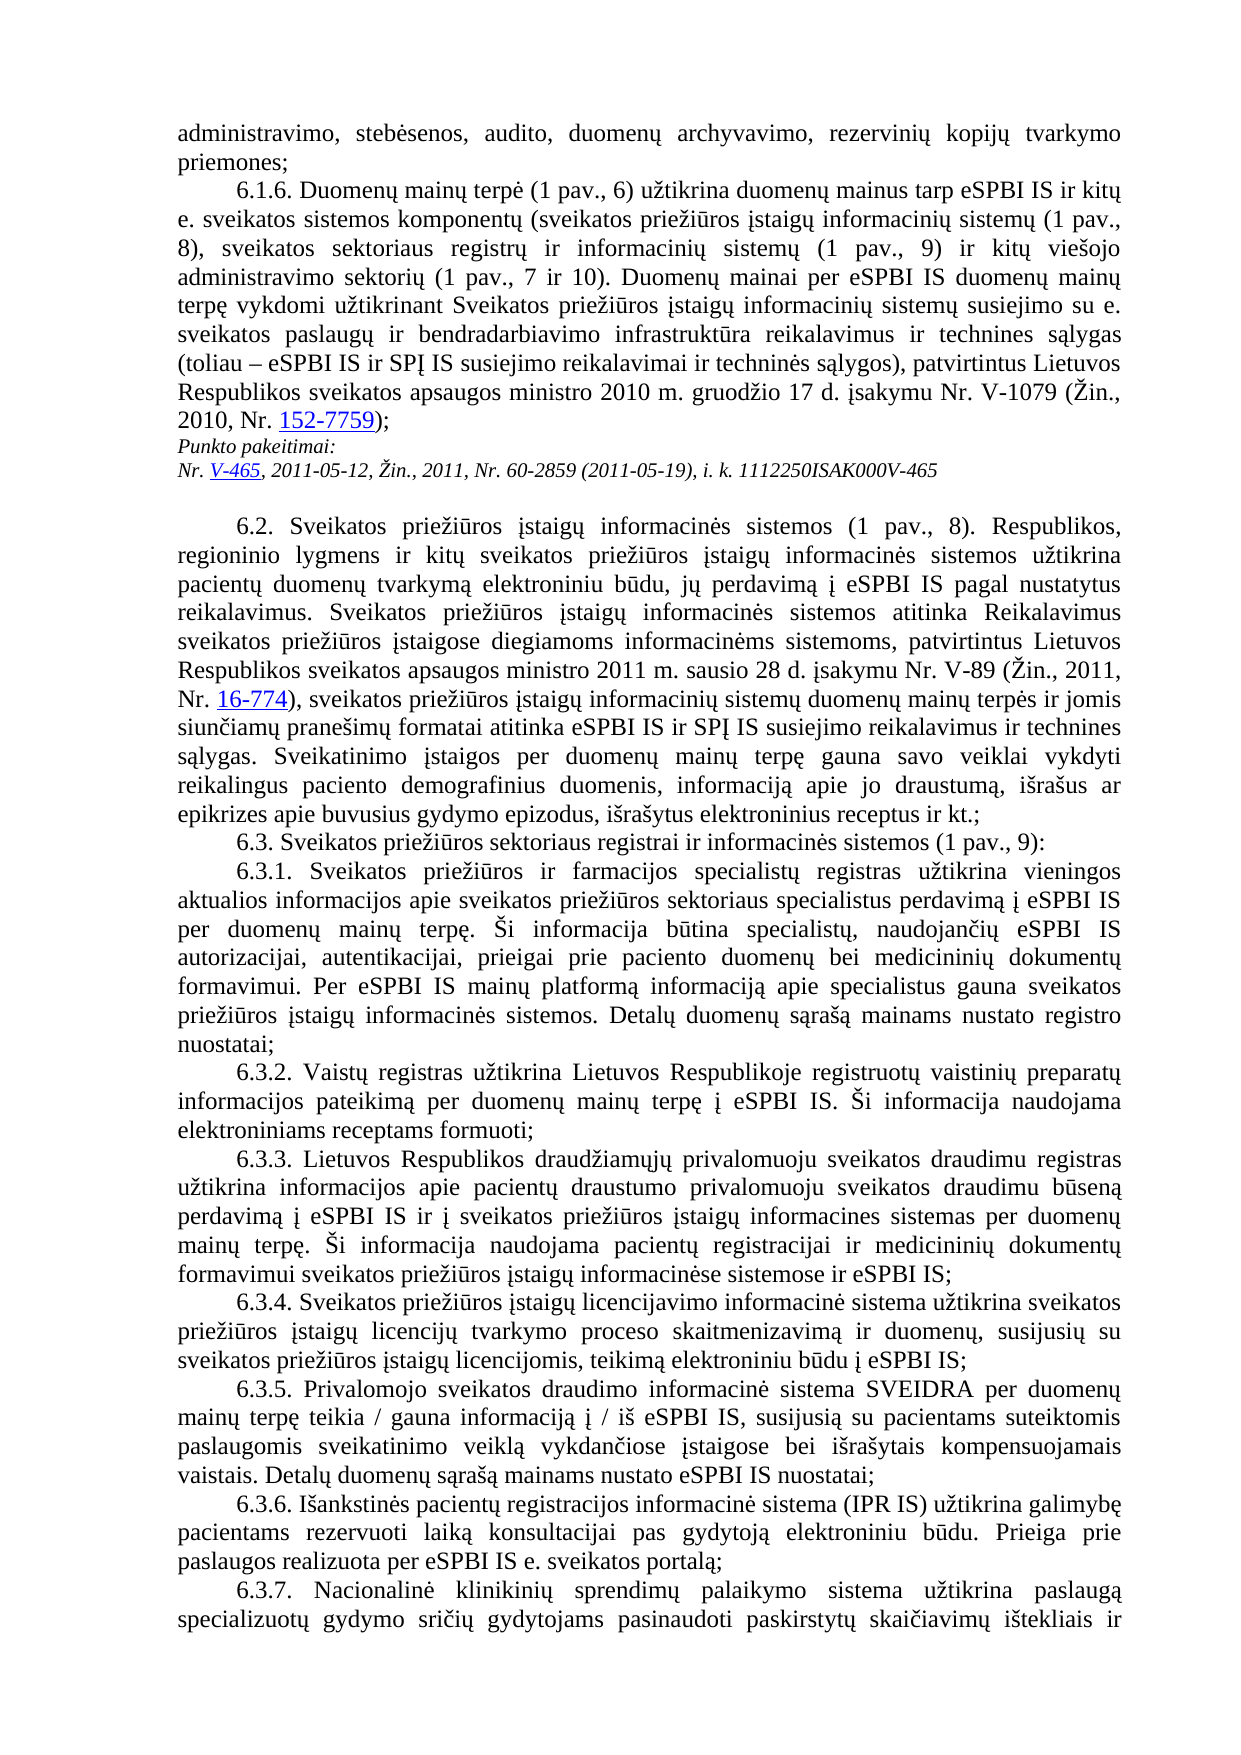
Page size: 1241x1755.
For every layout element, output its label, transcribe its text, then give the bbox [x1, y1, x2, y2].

text 6.3.3. Lietuvos Respublikos draudžiamųjų privalomuoju sveikatos draudimu registras užtikrina informacijos apie pacientų draustumo privalomuoju sveikatos draudimu būseną perdavimą į eSPBI IS ir į sveikatos priežiūros įstaigų informacines sistemas per duomenų mainų terpę. Ši informacija naudojama pacientų registracijai ir medicininių dokumentų formavimui sveikatos priežiūros įstaigų informacinėse sistemose ir eSPBI IS; [177, 1144, 1122, 1287]
text 6.3.6. Išankstinės pacientų registracijos informacinė sistema (IPR IS) užtikrina galimybę pacientams rezervuoti laiką konsultacijai pas gydytoją elektroniniu būdu. Prieiga prie paslaugos realizuota per eSPBI IS e. sveikatos portalą; [177, 1489, 1122, 1575]
text 6.3.1. Sveikatos priežiūros ir farmacijos specialistų registras užtikrina vieningos aktualios informacijos apie sveikatos priežiūros sektoriaus specialistus perdavimą į eSPBI IS per duomenų mainų terpę. Ši informacija būtina specialistų, naudojančių eSPBI IS autorizacijai, autentikacijai, prieigai prie paciento duomenų bei medicininių dokumentų formavimui. Per eSPBI IS mainų platformą informaciją apie specialistus gauna sveikatos priežiūros įstaigų informacinės sistemos. Detalų duomenų sąrašą mainams nustato registro nuostatai; [177, 856, 1122, 1057]
text 6.3.2. Vaistų registras užtikrina Lietuvos Respublikoje registruotų vaistinių preparatų informacijos pateikimą per duomenų mainų terpę į eSPBI IS. Ši informacija naudojama elektroniniams receptams formuoti; [177, 1057, 1122, 1144]
text 6.1.6. Duomenų mainų terpė (1 pav., 6) užtikrina duomenų mainus tarp eSPBI IS ir kitų e. sveikatos sistemos komponentų (sveikatos priežiūros įstaigų informacinių sistemų (1 pav., 8), sveikatos sektoriaus registrų ir informacinių sistemų (1 pav., 9) ir kitų viešojo administravimo sektorių (1 pav., 7 ir 10). Duomenų mainai per eSPBI IS duomenų mainų terpę vykdomi užtikrinant Sveikatos priežiūros įstaigų informacinių sistemų susiejimo su e. sveikatos paslaugų ir bendradarbiavimo infrastruktūra reikalavimus ir technines sąlygas (toliau – eSPBI IS ir SPĮ IS susiejimo reikalavimai ir techninės sąlygos), patvirtintus Lietuvos Respublikos sveikatos apsaugos ministro 2010 m. gruodžio 17 d. įsakymu Nr. V-1079 (Žin., 2010, Nr. 152-7759); [177, 176, 1122, 434]
text 6.3. Sveikatos priežiūros sektoriaus registrai ir informacinės sistemos (1 pav., 9): [177, 827, 1122, 856]
text 6.3.5. Privalomojo sveikatos draudimo informacinė sistema SVEIDRA per duomenų mainų terpę teikia / gauna informaciją į / iš eSPBI IS, susijusią su pacientams suteiktomis paslaugomis sveikatinimo veiklą vykdančiose įstaigose bei išrašytais kompensuojamais vaistais. Detalų duomenų sąrašą mainams nustato eSPBI IS nuostatai; [177, 1374, 1122, 1489]
text 6.3.7. Nacionalinė klinikinių sprendimų palaikymo sistema užtikrina paslaugą specializuotų gydymo sričių gydytojams pasinaudoti paskirstytų skaičiavimų ištekliais ir [177, 1575, 1122, 1632]
text 6.2. Sveikatos priežiūros įstaigų informacinės sistemos (1 pav., 8). Respublikos, regioninio lygmens ir kitų sveikatos priežiūros įstaigų informacinės sistemos užtikrina pacientų duomenų tvarkymą elektroniniu būdu, jų perdavimą į eSPBI IS pagal nustatytus reikalavimus. Sveikatos priežiūros įstaigų informacinės sistemos atitinka Reikalavimus sveikatos priežiūros įstaigose diegiamoms informacinėms sistemoms, patvirtintus Lietuvos Respublikos sveikatos apsaugos ministro 2011 m. sausio 28 d. įsakymu Nr. V-89 (Žin., 2011, Nr. 16-774), sveikatos priežiūros įstaigų informacinių sistemų duomenų mainų terpės ir jomis siunčiamų pranešimų formatai atitinka eSPBI IS ir SPĮ IS susiejimo reikalavimus ir technines sąlygas. Sveikatinimo įstaigos per duomenų mainų terpę gauna savo veiklai vykdyti reikalingus paciento demografinius duomenis, informaciją apie jo draustumą, išrašus ar epikrizes apie buvusius gydymo epizodus, išrašytus elektroninius receptus ir kt.; [177, 511, 1122, 827]
text administravimo, stebėsenos, audito, duomenų archyvavimo, rezervinių kopijų tvarkymo priemones; [177, 118, 1122, 176]
text 6.3.4. Sveikatos priežiūros įstaigų licencijavimo informacinė sistema užtikrina sveikatos priežiūros įstaigų licencijų tvarkymo proceso skaitmenizavimą ir duomenų, susijusių su sveikatos priežiūros įstaigų licencijomis, teikimą elektroniniu būdu į eSPBI IS; [177, 1287, 1122, 1374]
text Nr. V-465, 2011-05-12, Žin., 2011, Nr. 60-2859 (2011-05-19), i. k. 1112250ISAK000V-465 [177, 458, 1122, 482]
text Punkto pakeitimai: [177, 434, 1122, 458]
